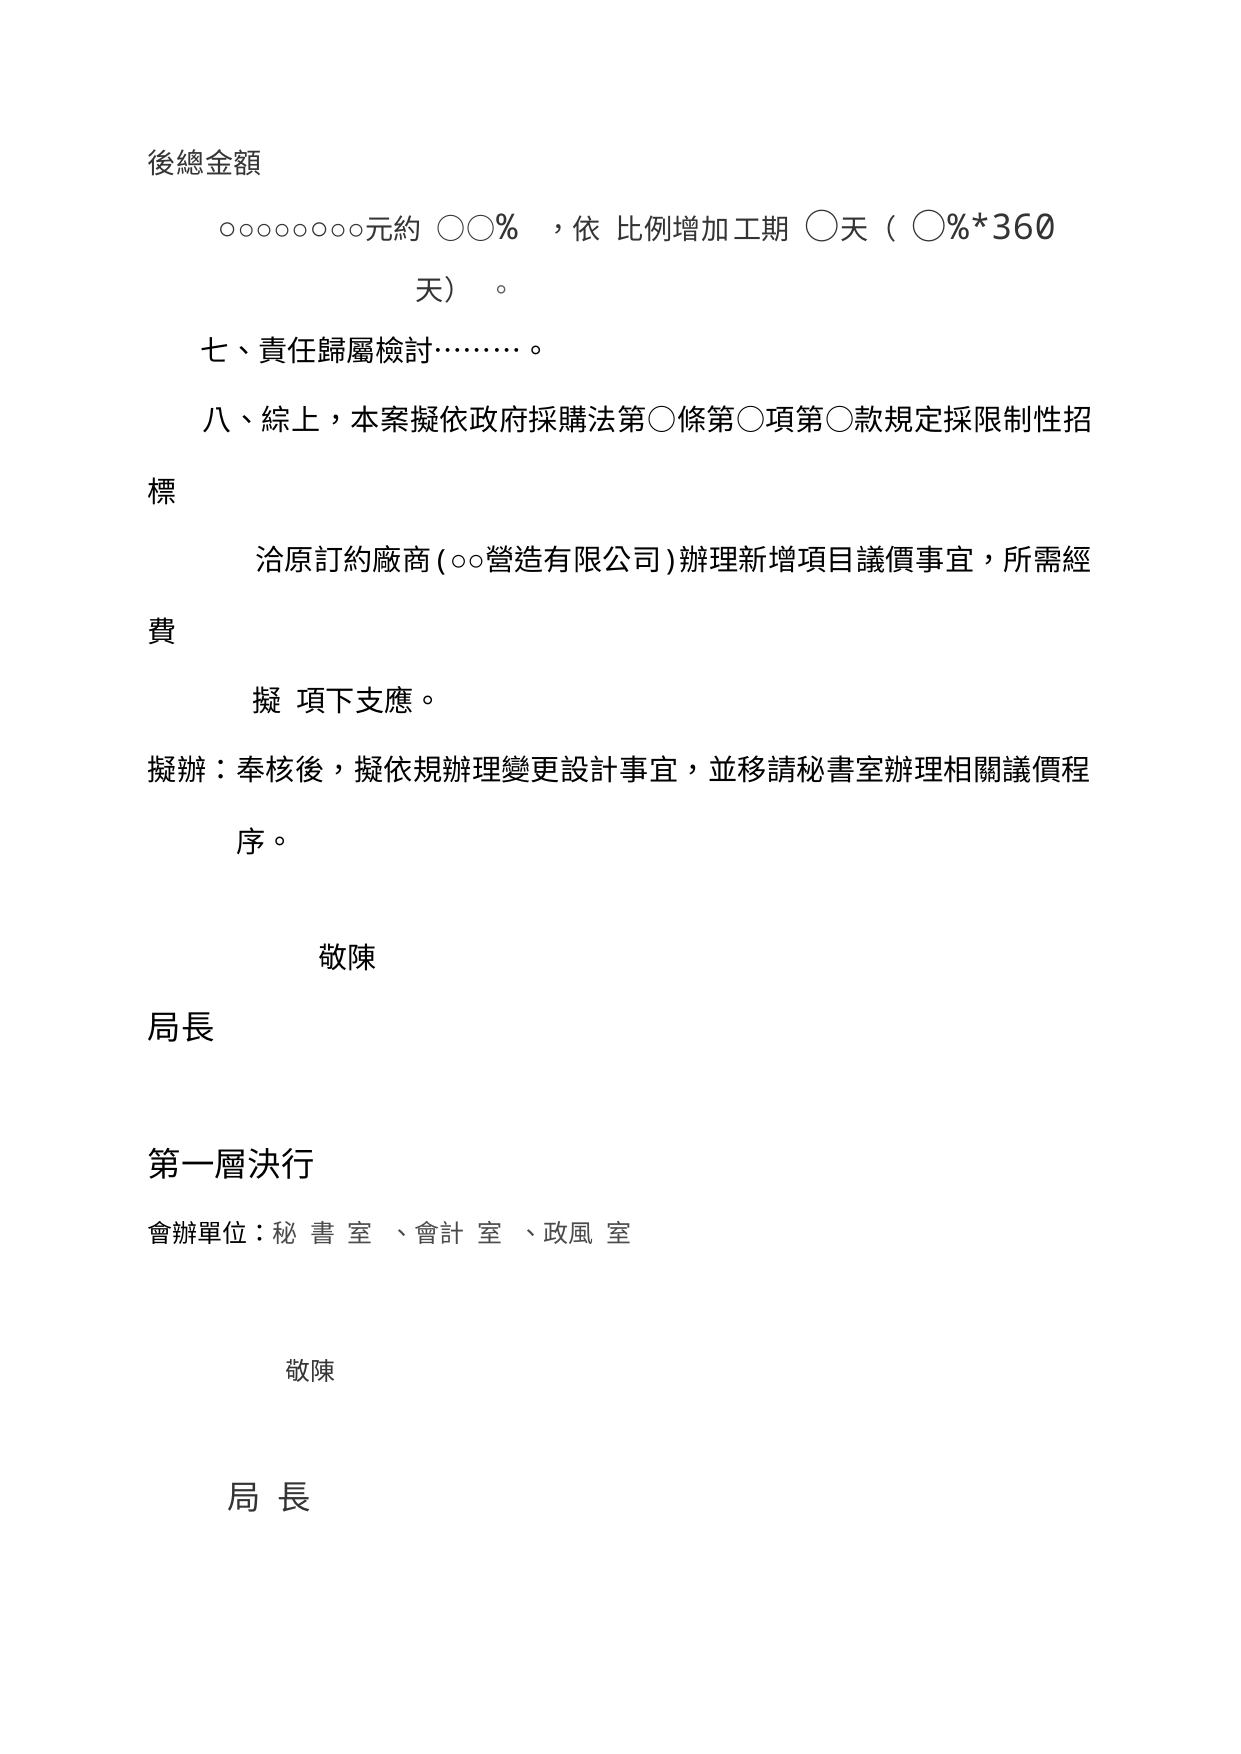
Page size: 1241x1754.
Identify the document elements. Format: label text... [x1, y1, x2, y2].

text 會辦單位：秘 書 室 、會計 室 、政風 室 [148, 1190, 1092, 1253]
text 八、綜上，本案擬依政府採購法第○條第○項第○款規定採限制性招標 [147, 376, 1092, 510]
text ○○○○○○○○元約 ○○% ，依 比例增加工期 ○天（ ○%*360 [148, 182, 1080, 244]
text 敬陳 [318, 914, 1092, 977]
text 七、責任歸屬檢討………。 [147, 307, 1092, 369]
text 局長 [148, 983, 1092, 1046]
text 第一層決行 [148, 1121, 1092, 1183]
text 敬陳 [148, 1328, 874, 1391]
text 局 長 [143, 1453, 1092, 1516]
text 天） 。 [148, 244, 1080, 307]
text 洽原訂約廠商(○○營造有限公司)辦理新增項目議價事宜，所需經費 [147, 517, 1092, 651]
text 後總金額 [148, 119, 1080, 182]
text 擬辦：奉核後，擬依規辦理變更設計事宜，並移請秘書室辦理相關議價程序。 [148, 726, 1092, 860]
text 擬 項下支應。 [147, 657, 1092, 720]
